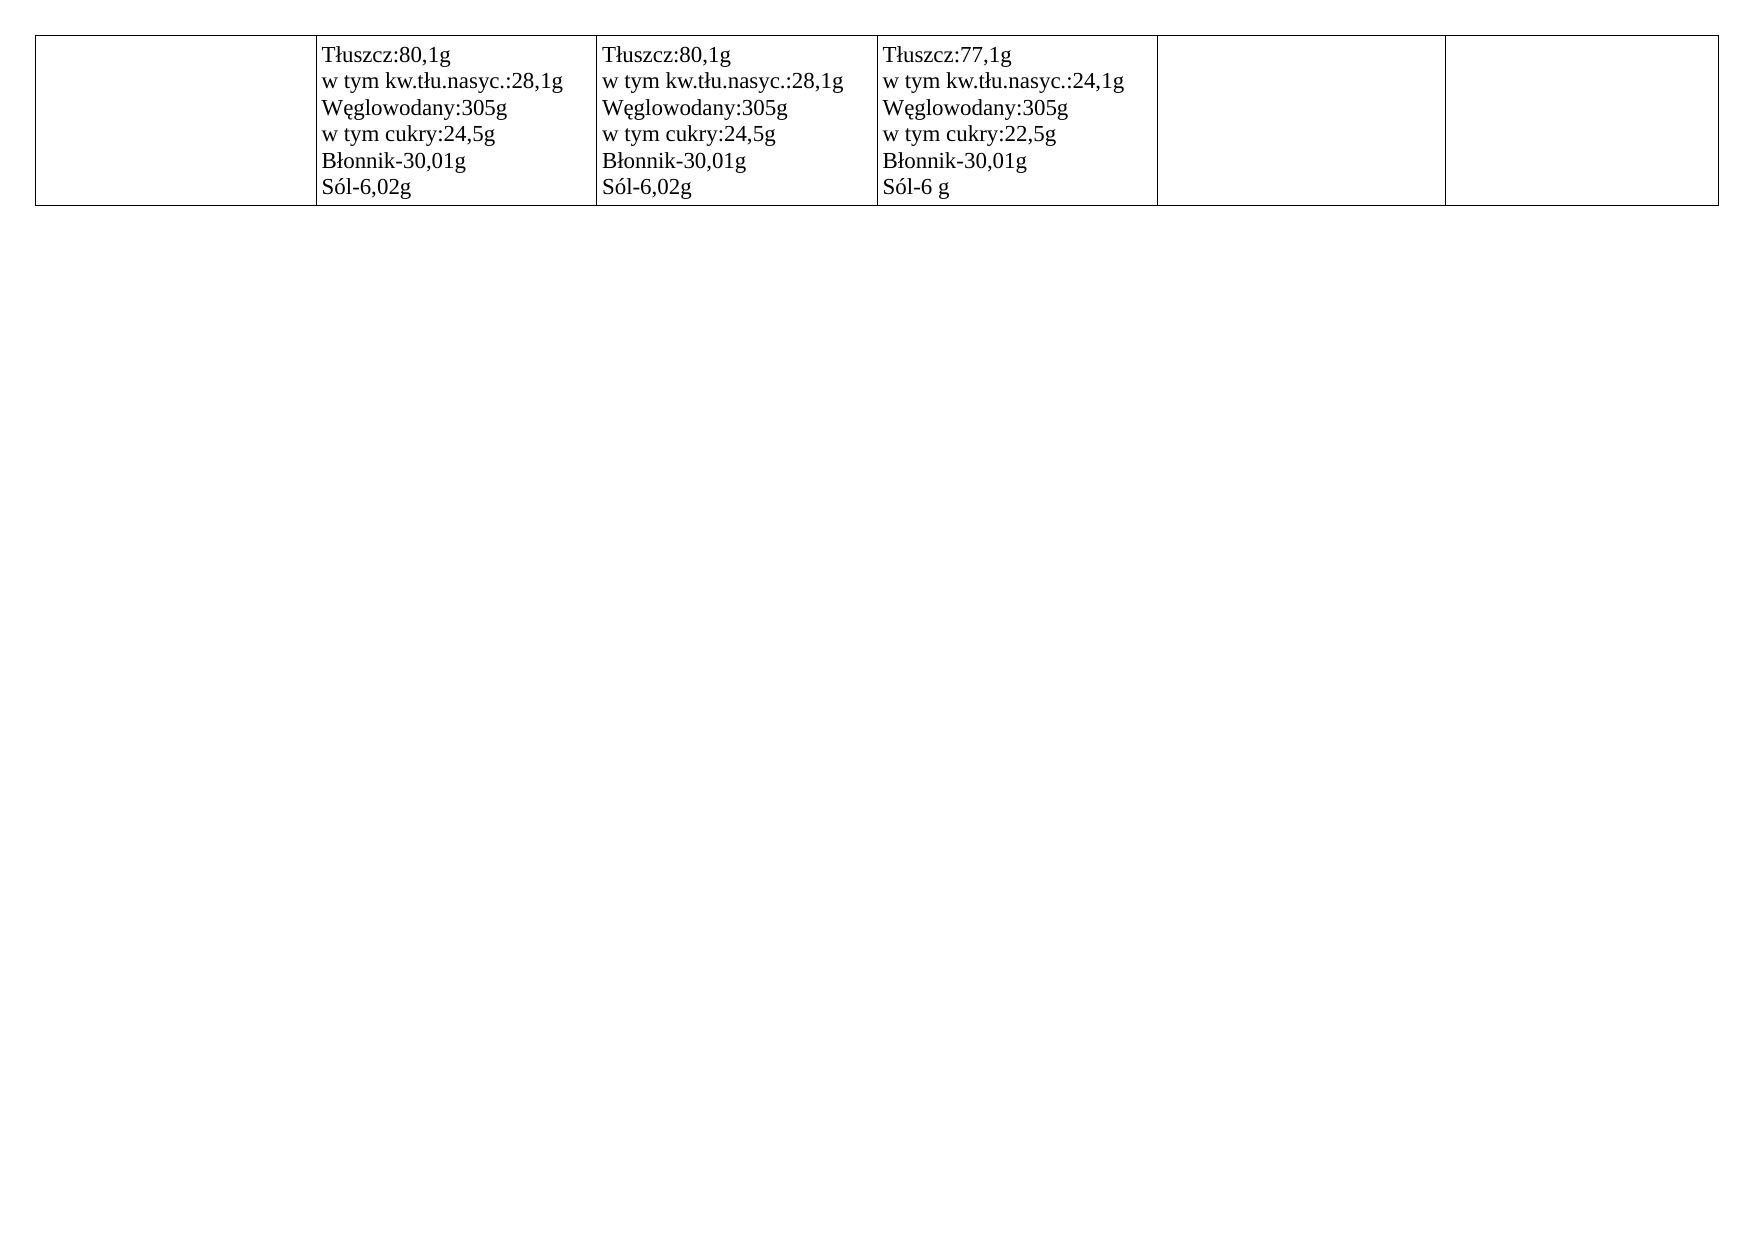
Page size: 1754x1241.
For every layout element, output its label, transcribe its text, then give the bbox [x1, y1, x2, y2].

table_cell [36, 36, 316, 205]
table_cell Tłuszcz:80,1g w tym kw.tłu.nasyc.:28,1g Węglowodany:305g w tym cukry:24,5g Błonnik-30,01g Sól-6,02g [317, 36, 596, 205]
table_cell Tłuszcz:77,1g w tym kw.tłu.nasyc.:24,1g Węglowodany:305g w tym cukry:22,5g Błonnik-30,01g Sól-6 g [878, 36, 1157, 205]
table_cell Tłuszcz:80,1g w tym kw.tłu.nasyc.:28,1g Węglowodany:305g w tym cukry:24,5g Błonnik-30,01g Sól-6,02g [597, 36, 877, 205]
table_cell [1158, 36, 1445, 205]
table_cell [1446, 36, 1718, 205]
